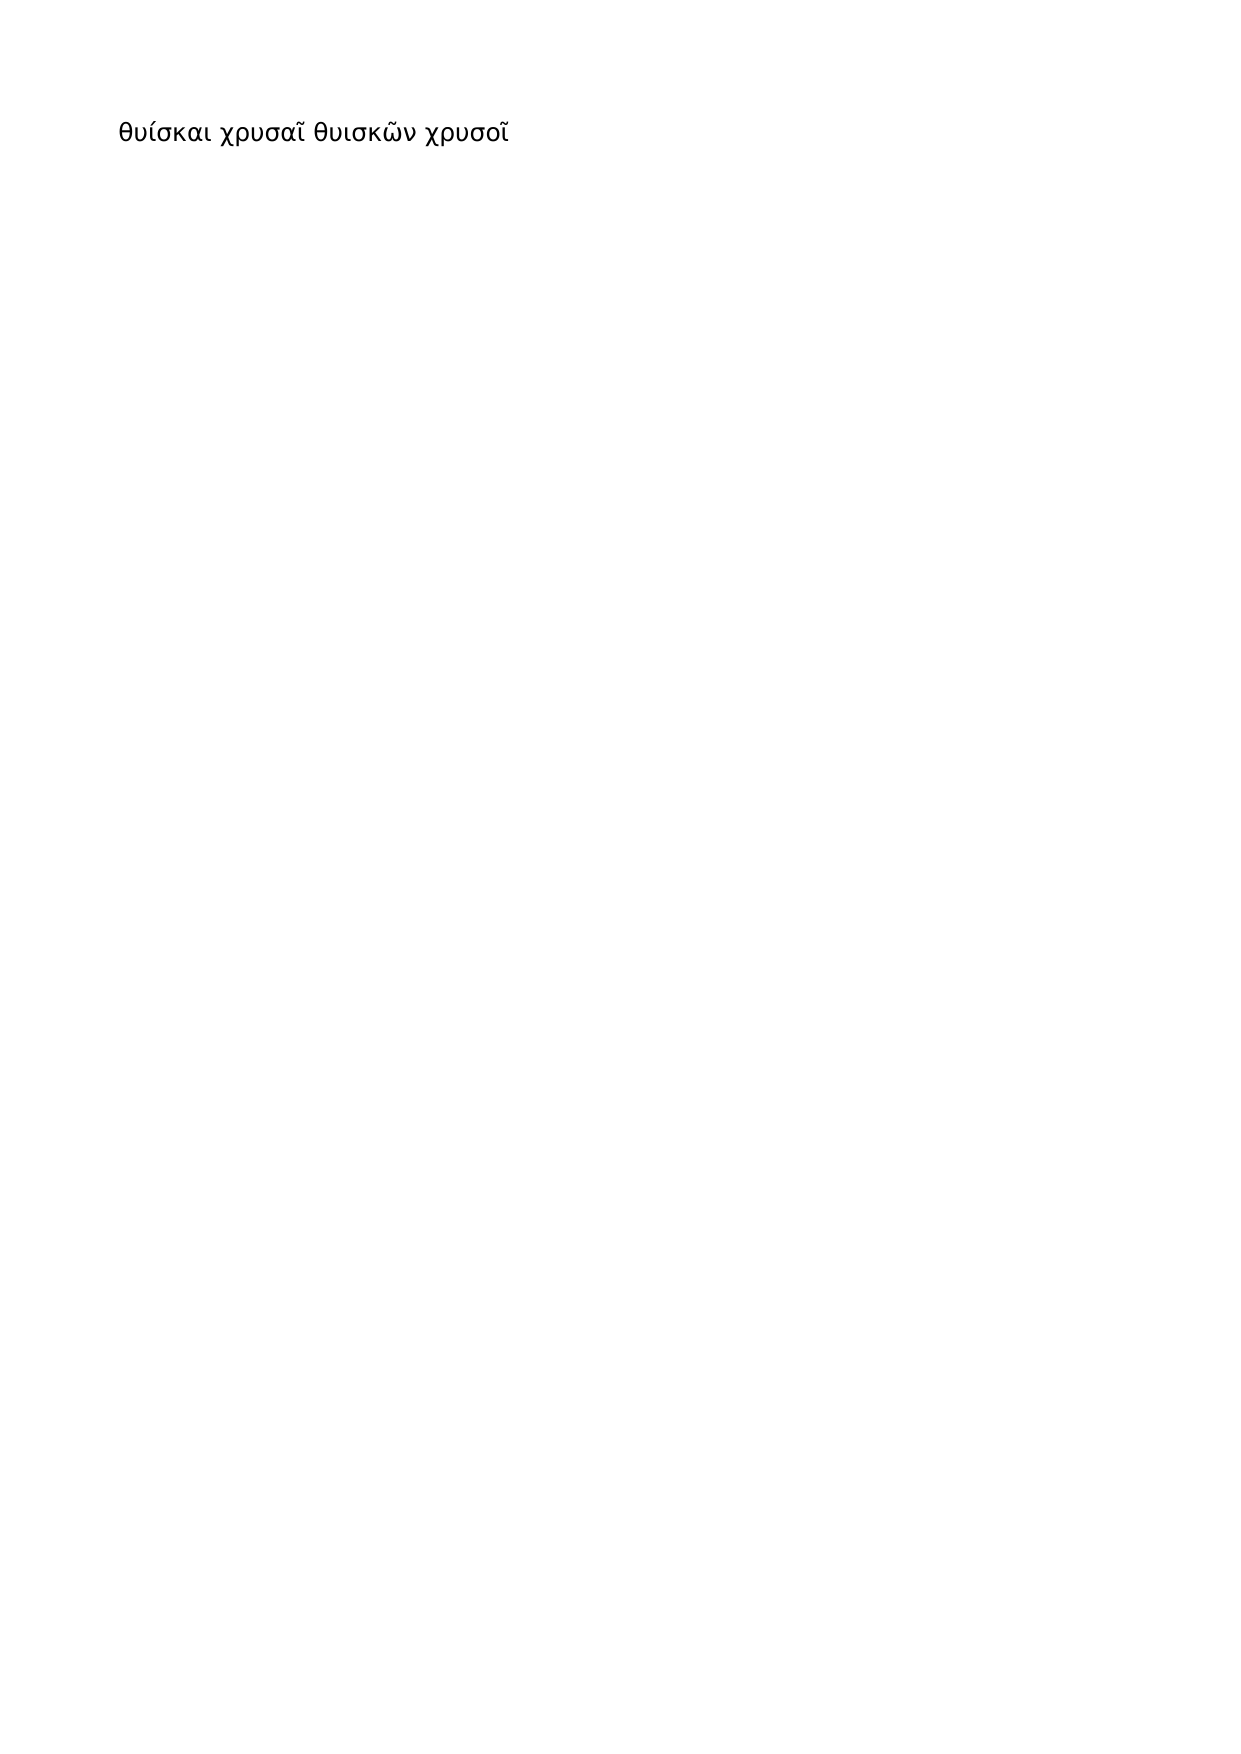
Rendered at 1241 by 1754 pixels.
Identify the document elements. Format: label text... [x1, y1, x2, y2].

text θυίσκαι χρυσαῖ θυισκῶν χρυσοῖ [118, 118, 1122, 147]
